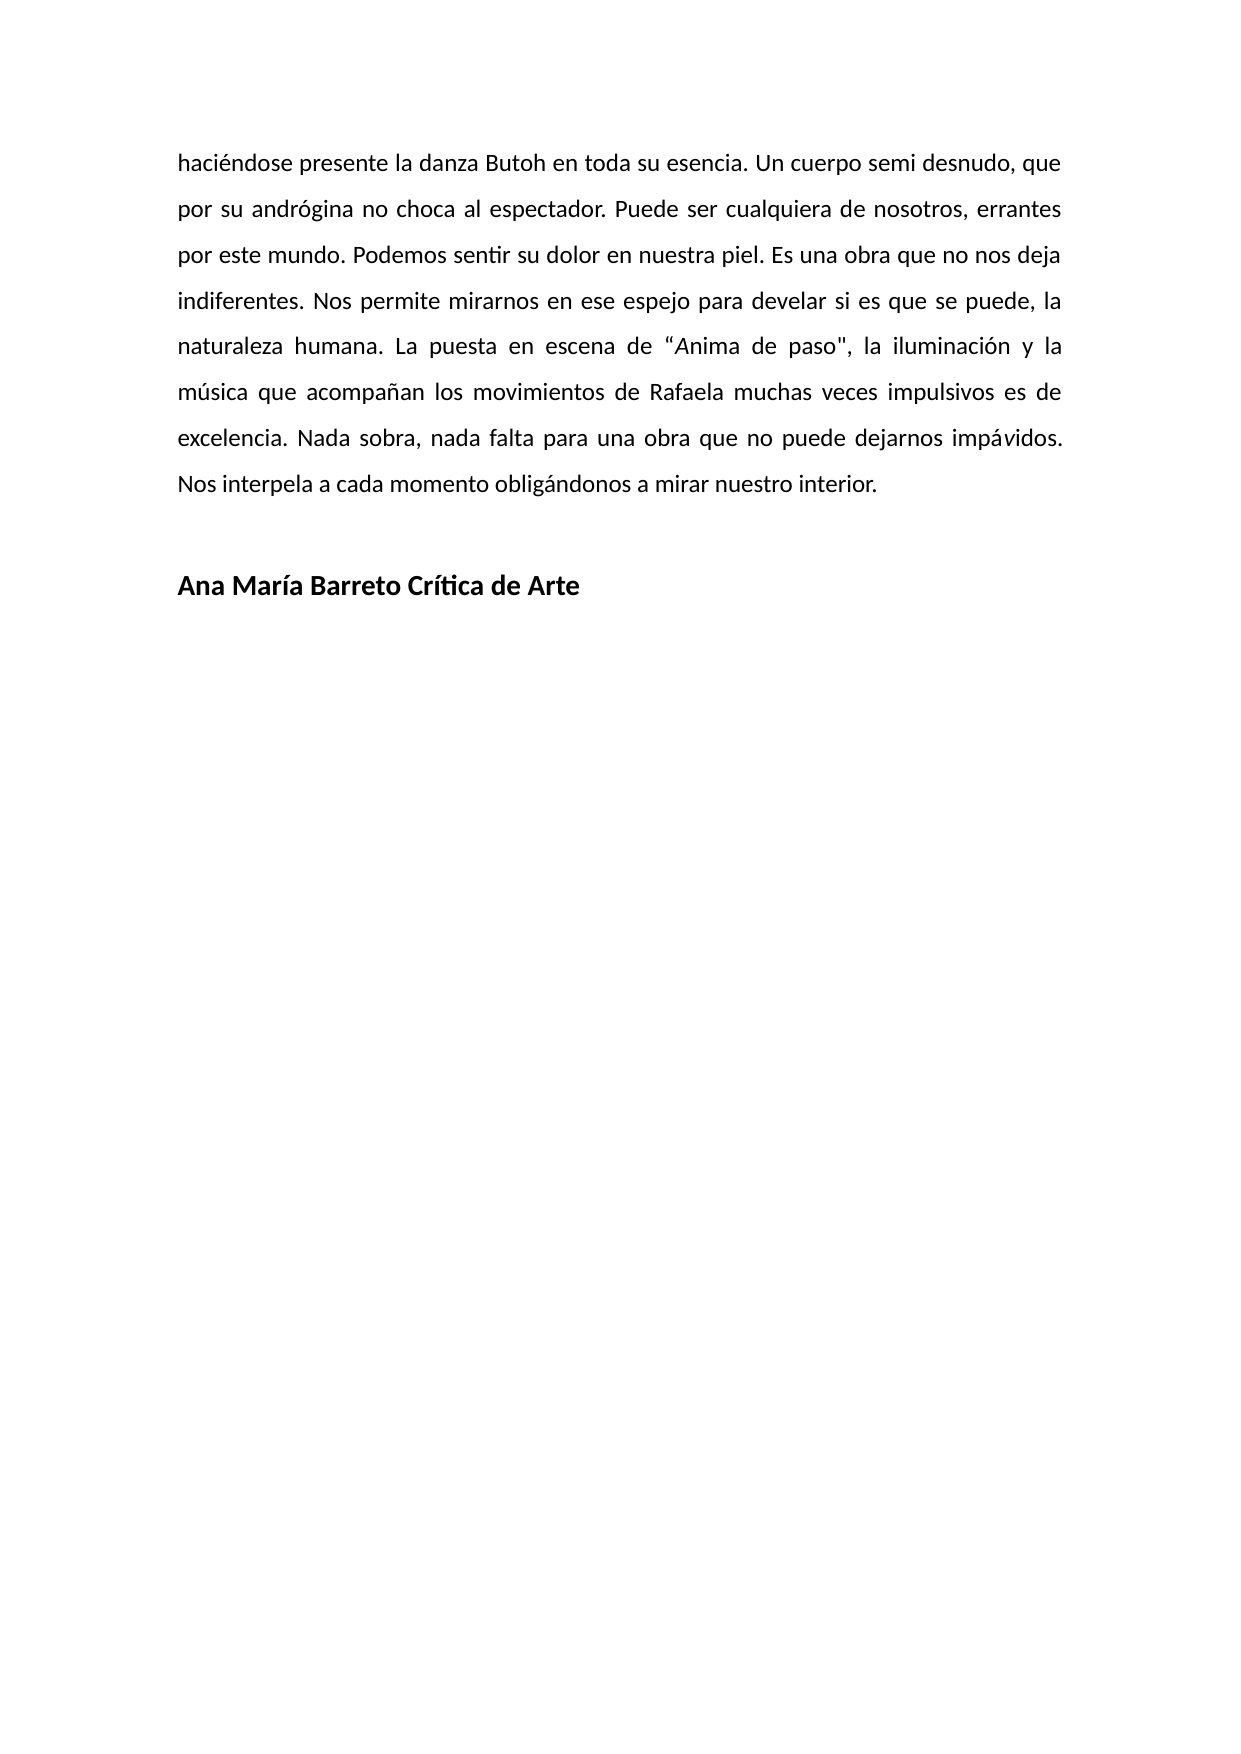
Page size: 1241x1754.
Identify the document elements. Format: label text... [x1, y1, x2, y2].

text haciéndose presente la danza Butoh en toda su esencia. Un cuerpo semi desnudo, que por su andrógina no choca al espectador. Puede ser cualquiera de nosotros, errantes por este mundo. Podemos sentir su dolor en nuestra piel. Es una obra que no nos deja indiferentes. Nos permite mirarnos en ese espejo para develar si es que se puede, la naturaleza humana. La puesta en escena de “Anima de paso", la iluminación y la música que acompañan los movimientos de Rafaela muchas veces impulsivos es de excelencia. Nada sobra, nada falta para una obra que no puede dejarnos impávidos. Nos interpela a cada momento obligándonos a mirar nuestro interior. [177, 148, 1063, 498]
text Ana María Barreto Crítica de Arte [177, 567, 1063, 602]
